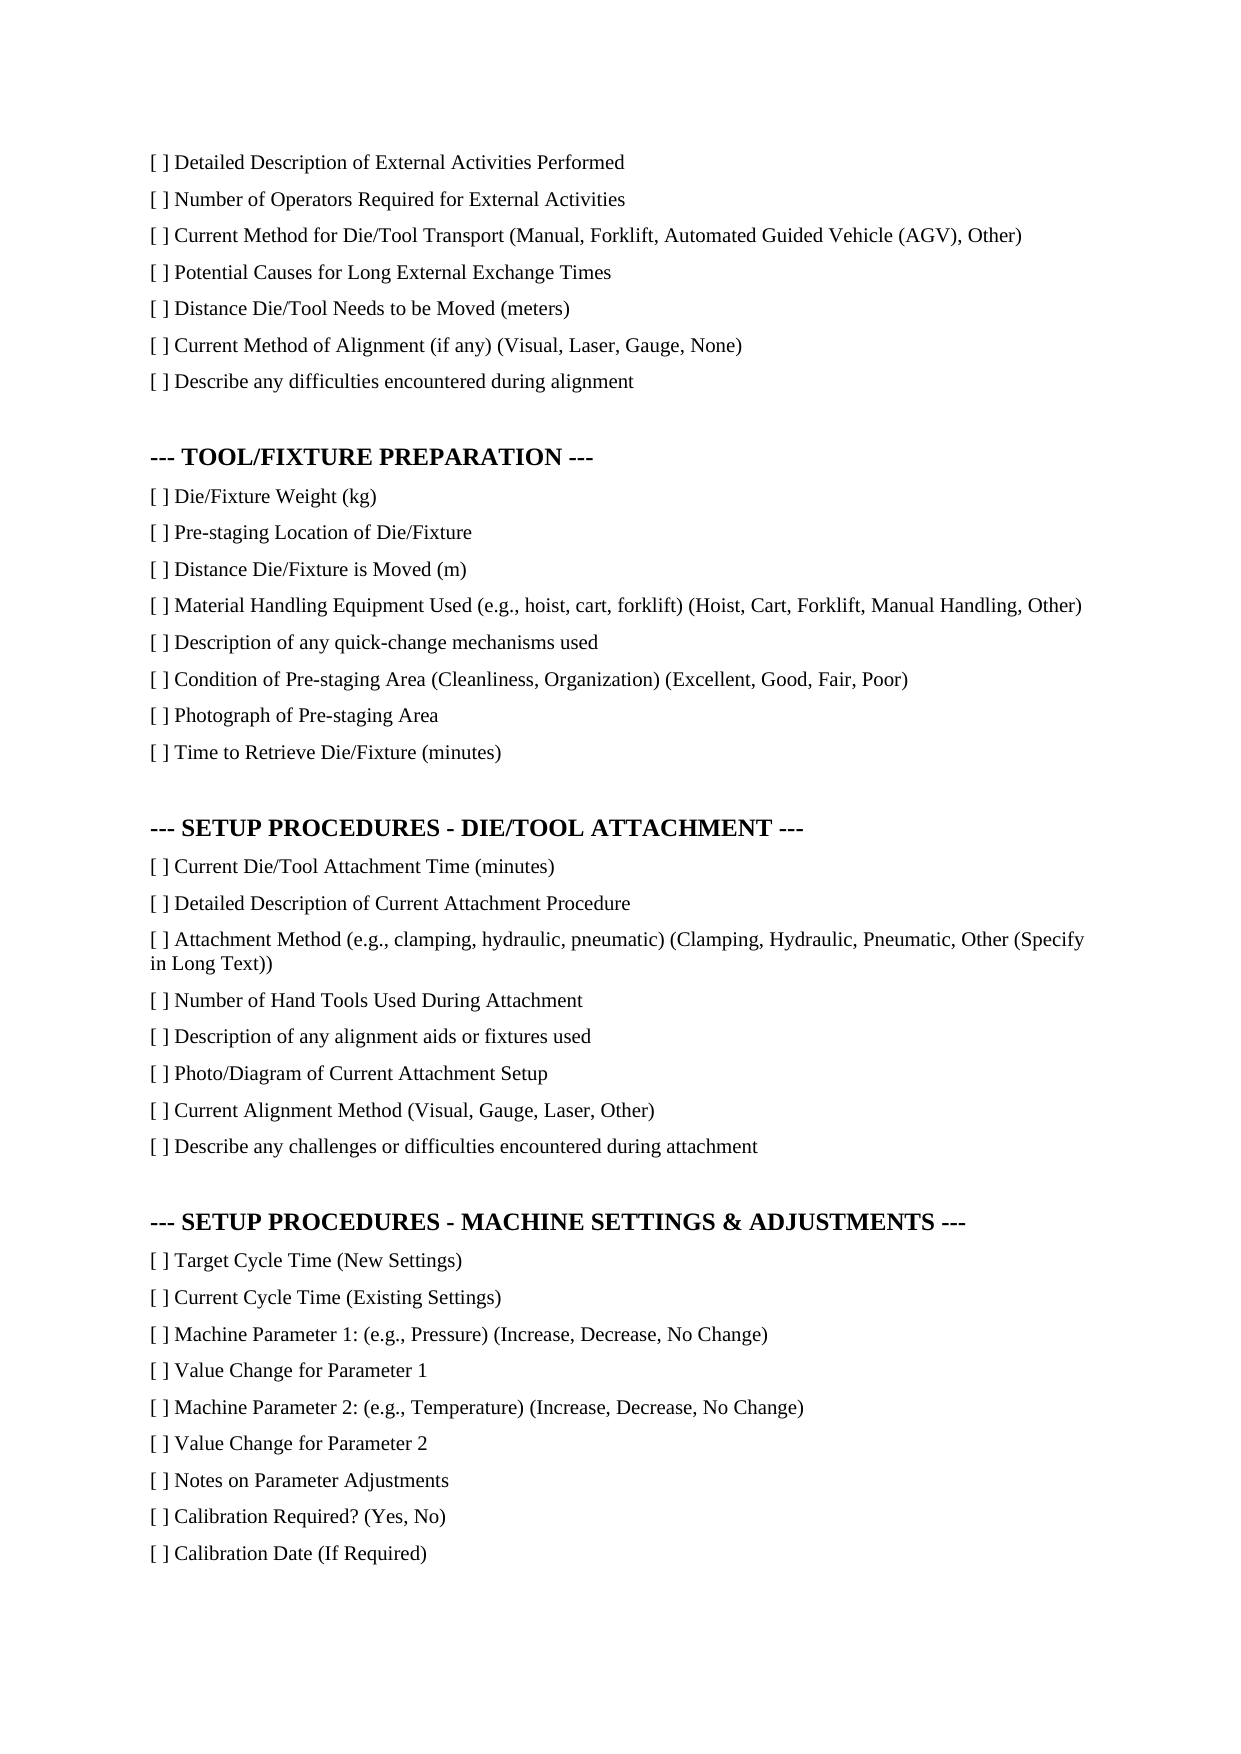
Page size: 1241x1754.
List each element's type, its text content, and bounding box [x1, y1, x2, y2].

text [ ] Calibration Date (If Required) [150, 1541, 1090, 1565]
text [ ] Potential Causes for Long External Exchange Times [150, 260, 1090, 284]
text [ ] Description of any quick-change mechanisms used [150, 630, 1090, 654]
text [ ] Number of Hand Tools Used During Attachment [150, 988, 1090, 1012]
text [ ] Calibration Required? (Yes, No) [150, 1504, 1090, 1528]
text [ ] Pre-staging Location of Die/Fixture [150, 520, 1090, 544]
text [ ] Value Change for Parameter 2 [150, 1431, 1090, 1455]
text [ ] Condition of Pre-staging Area (Cleanliness, Organization) (Excellent, Good, Fair, Poor) [150, 667, 1090, 691]
text [ ] Current Cycle Time (Existing Settings) [150, 1285, 1090, 1309]
text --- SETUP PROCEDURES - DIE/TOOL ATTACHMENT --- [150, 813, 1090, 842]
text [ ] Target Cycle Time (New Settings) [150, 1248, 1090, 1272]
text [ ] Notes on Parameter Adjustments [150, 1468, 1090, 1492]
text [ ] Describe any difficulties encountered during alignment [150, 369, 1090, 393]
text [ ] Describe any challenges or difficulties encountered during attachment [150, 1134, 1090, 1158]
text [ ] Value Change for Parameter 1 [150, 1358, 1090, 1382]
text [ ] Detailed Description of External Activities Performed [150, 150, 1090, 174]
text [ ] Detailed Description of Current Attachment Procedure [150, 891, 1090, 915]
text --- TOOL/FIXTURE PREPARATION --- [150, 442, 1090, 471]
text [ ] Photograph of Pre-staging Area [150, 703, 1090, 727]
text [ ] Machine Parameter 2: (e.g., Temperature) (Increase, Decrease, No Change) [150, 1395, 1090, 1419]
text [ ] Attachment Method (e.g., clamping, hydraulic, pneumatic) (Clamping, Hydraulic, Pneumatic, Other (Specify in Long Text)) [150, 927, 1090, 975]
text [ ] Description of any alignment aids or fixtures used [150, 1024, 1090, 1048]
text [ ] Current Alignment Method (Visual, Gauge, Laser, Other) [150, 1097, 1090, 1122]
text --- SETUP PROCEDURES - MACHINE SETTINGS & ADJUSTMENTS --- [150, 1207, 1090, 1236]
text [ ] Number of Operators Required for External Activities [150, 187, 1090, 211]
text [ ] Distance Die/Tool Needs to be Moved (meters) [150, 296, 1090, 320]
text [ ] Material Handling Equipment Used (e.g., hoist, cart, forklift) (Hoist, Cart, Forklift, Manual Handling, Other) [150, 593, 1090, 617]
text [ ] Current Method of Alignment (if any) (Visual, Laser, Gauge, None) [150, 333, 1090, 357]
text [ ] Current Method for Die/Tool Transport (Manual, Forklift, Automated Guided Vehicle (AGV), Other) [150, 223, 1090, 247]
text [ ] Photo/Diagram of Current Attachment Setup [150, 1061, 1090, 1085]
text [ ] Machine Parameter 1: (e.g., Pressure) (Increase, Decrease, No Change) [150, 1322, 1090, 1346]
text [ ] Die/Fixture Weight (kg) [150, 484, 1090, 508]
text [ ] Time to Retrieve Die/Fixture (minutes) [150, 740, 1090, 764]
text [ ] Current Die/Tool Attachment Time (minutes) [150, 854, 1090, 878]
text [ ] Distance Die/Fixture is Moved (m) [150, 557, 1090, 581]
